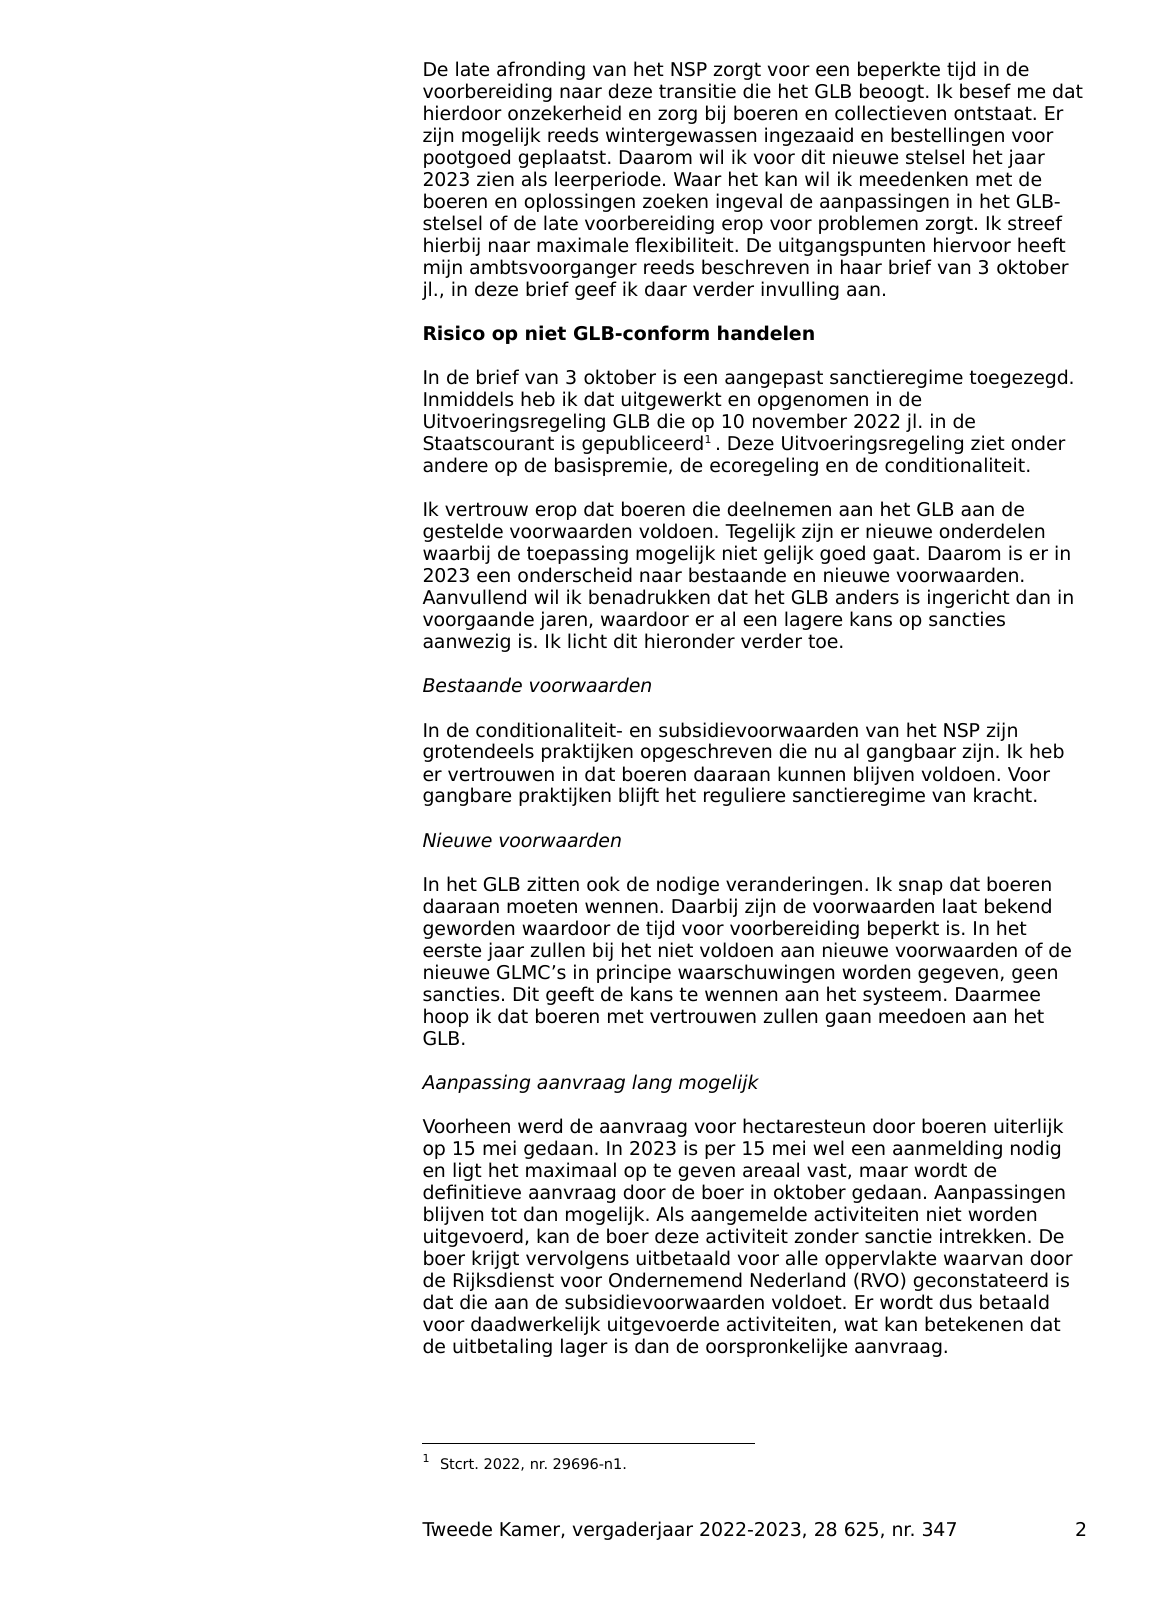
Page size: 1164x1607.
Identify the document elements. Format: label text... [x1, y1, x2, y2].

subtitle Nieuwe voorwaarden [422, 829, 1087, 852]
text Ik vertrouw erop dat boeren die deelnemen aan het GLB aan de gestelde voorwaarden voldoen. Tegelijk zijn er nieuwe onderdelen waarbij de toepassing mogelijk niet gelijk goed gaat. Daarom is er in 2023 een onderscheid naar bestaande en nieuwe voorwaarden. Aanvullend wil ik benadrukken dat het GLB anders is ingericht dan in voorgaande jaren, waardoor er al een lagere kans op sancties aanwezig is. Ik licht dit hieronder verder toe. [422, 499, 1087, 653]
text In het GLB zitten ook de nodige veranderingen. Ik snap dat boeren daaraan moeten wennen. Daarbij zijn de voorwaarden laat bekend geworden waardoor de tijd voor voorbereiding beperkt is. In het eerste jaar zullen bij het niet voldoen aan nieuwe voorwaarden of de nieuwe GLMC’s in principe waarschuwingen worden gegeven, geen sancties. Dit geeft de kans te wennen aan het systeem. Daarmee hoop ik dat boeren met vertrouwen zullen gaan meedoen aan het GLB. [422, 874, 1087, 1049]
text Stcrt. 2022, nr. 29696-n1. [422, 1452, 1087, 1474]
text In de brief van 3 oktober is een aangepast sanctieregime toegezegd. Inmiddels heb ik dat uitgewerkt en opgenomen in de Uitvoeringsregeling GLB die op 10 november 2022 jl. in de Staatscourant is gepubliceerd. Deze Uitvoeringsregeling ziet onder andere op de basispremie, de ecoregeling en de conditionaliteit. [422, 367, 1087, 477]
subtitle Bestaande voorwaarden [422, 675, 1087, 697]
subtitle Risico op niet GLB-conform handelen [422, 323, 1087, 345]
subtitle Aanpassing aanvraag lang mogelijk [422, 1072, 1087, 1094]
text Voorheen werd de aanvraag voor hectaresteun door boeren uiterlijk op 15 mei gedaan. In 2023 is per 15 mei wel een aanmelding nodig en ligt het maximaal op te geven areaal vast, maar wordt de definitieve aanvraag door de boer in oktober gedaan. Aanpassingen blijven tot dan mogelijk. Als aangemelde activiteiten niet worden uitgevoerd, kan de boer deze activiteit zonder sanctie intrekken. De boer krijgt vervolgens uitbetaald voor alle oppervlakte waarvan door de Rijksdienst voor Ondernemend Nederland (RVO) geconstateerd is dat die aan de subsidievoorwaarden voldoet. Er wordt dus betaald voor daadwerkelijk uitgevoerde activiteiten, wat kan betekenen dat de uitbetaling lager is dan de oorspronkelijke aanvraag. [422, 1116, 1087, 1358]
text In de conditionaliteit- en subsidievoorwaarden van het NSP zijn grotendeels praktijken opgeschreven die nu al gangbaar zijn. Ik heb er vertrouwen in dat boeren daaraan kunnen blijven voldoen. Voor gangbare praktijken blijft het reguliere sanctieregime van kracht. [422, 719, 1087, 807]
text De late afronding van het NSP zorgt voor een beperkte tijd in de voorbereiding naar deze transitie die het GLB beoogt. Ik besef me dat hierdoor onzekerheid en zorg bij boeren en collectieven ontstaat. Er zijn mogelijk reeds wintergewassen ingezaaid en bestellingen voor pootgoed geplaatst. Daarom wil ik voor dit nieuwe stelsel het jaar 2023 zien als leerperiode. Waar het kan wil ik meedenken met de boeren en oplossingen zoeken ingeval de aanpassingen in het GLB-stelsel of de late voorbereiding erop voor problemen zorgt. Ik streef hierbij naar maximale flexibiliteit. De uitgangspunten hiervoor heeft mijn ambtsvoorganger reeds beschreven in haar brief van 3 oktober jl., in deze brief geef ik daar verder invulling aan. [422, 59, 1087, 301]
